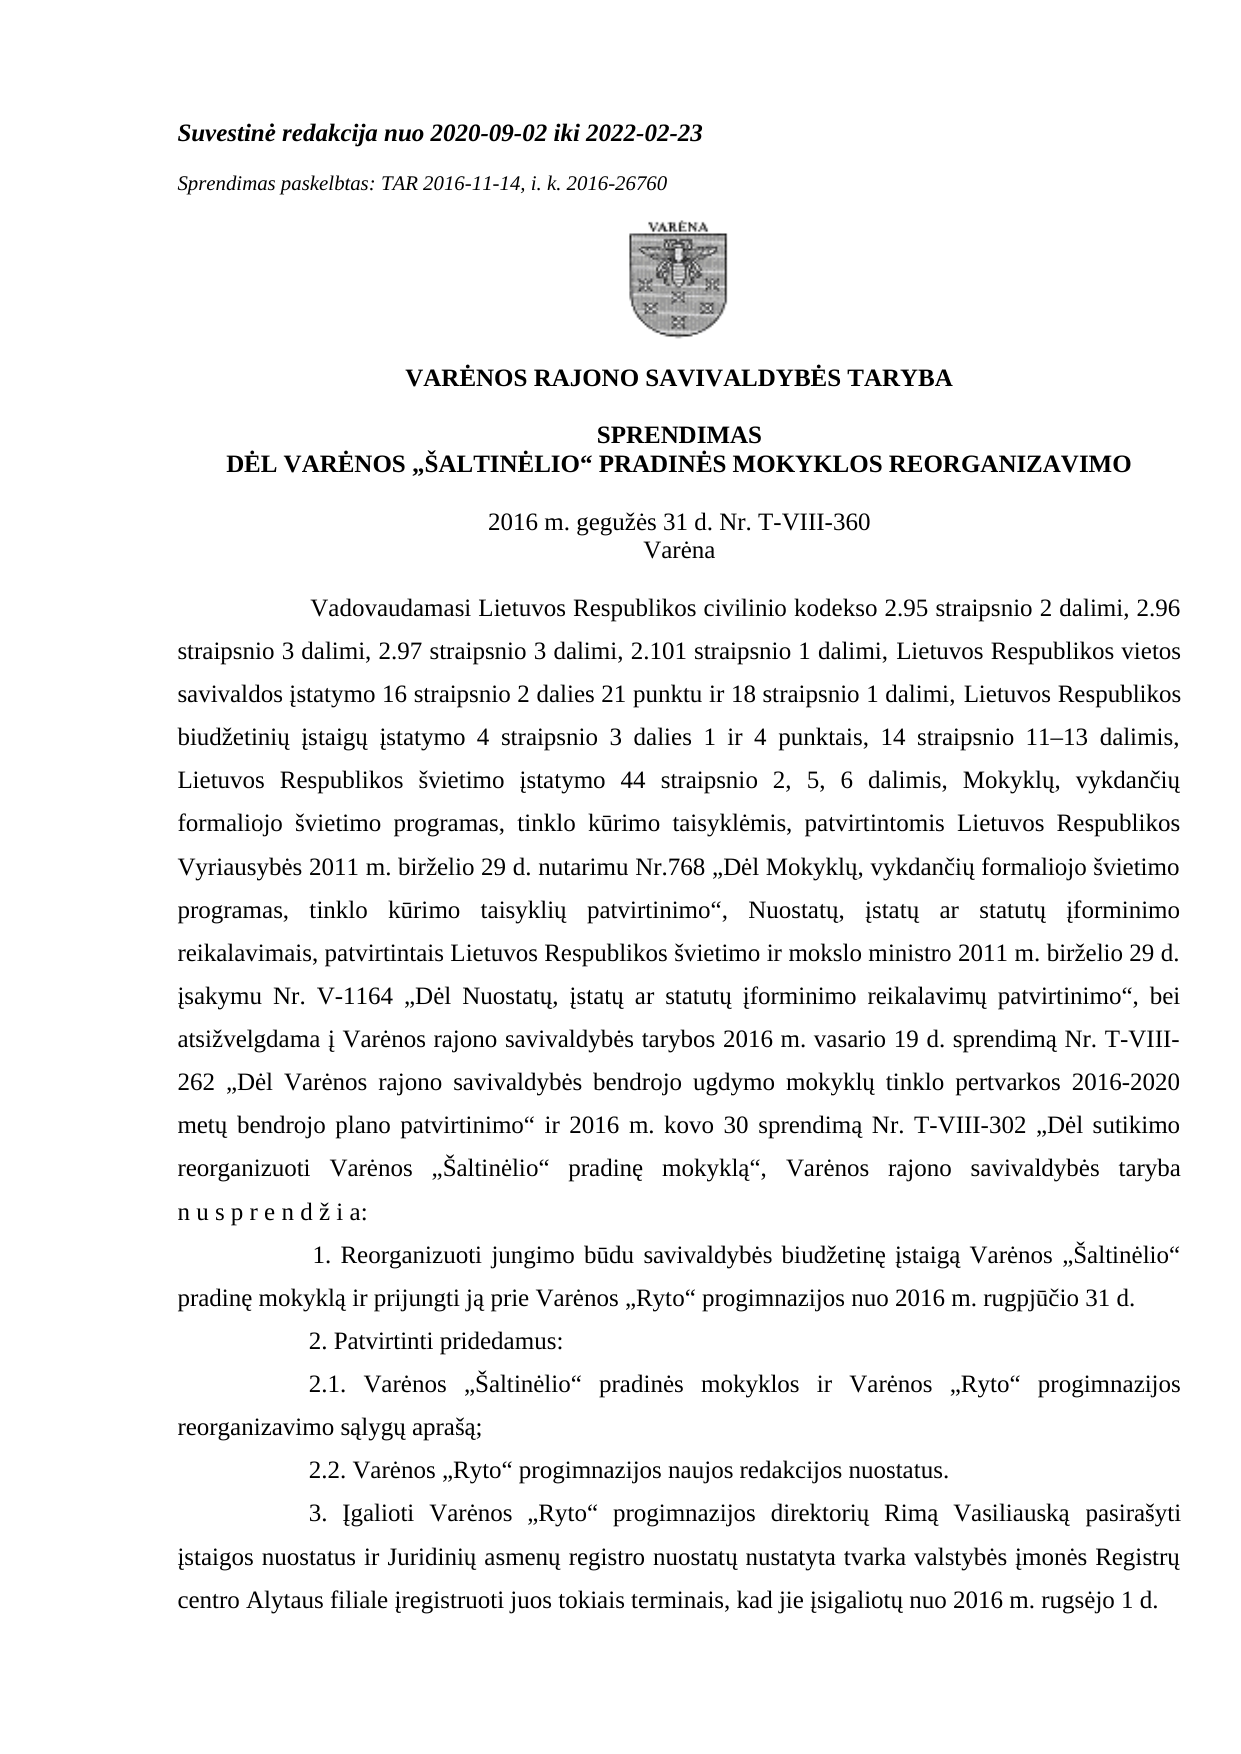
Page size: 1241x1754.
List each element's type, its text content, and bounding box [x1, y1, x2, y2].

text 2. Patvirtinti pridedamus: [177, 1326, 1181, 1355]
text 2016 m. gegužės 31 d. Nr. T-VIII-360 [177, 507, 1181, 535]
text Sprendimas paskelbtas: TAR 2016-11-14, i. k. 2016-26760 [177, 171, 1181, 195]
text 2.2. Varėnos „Ryto“ progimnazijos naujos redakcijos nuostatus. [177, 1455, 1181, 1484]
text 1. Reorganizuoti jungimo būdu savivaldybės biudžetinę įstaigą Varėnos „Šaltinėlio“ pradinę mokyklą ir prijungti ją prie Varėnos „Ryto“ progimnazijos nuo 2016 m. rugpjūčio 31 d. [177, 1240, 1181, 1312]
text DĖL VARĖNOS „ŠALTINĖLIO“ PRADINĖS MOKYKLOS REORGANIZAVIMO [177, 449, 1181, 478]
text Varėna [177, 535, 1181, 564]
text VARĖNOS RAJONO SAVIVALDYBĖS TARYBA [177, 363, 1181, 392]
text Vadovaudamasi Lietuvos Respublikos civilinio kodekso 2.95 straipsnio 2 dalimi, 2.96 straipsnio 3 dalimi, 2.97 straipsnio 3 dalimi, 2.101 straipsnio 1 dalimi, Lietuvos Respublikos vietos savivaldos įstatymo 16 straipsnio 2 dalies 21 punktu ir 18 straipsnio 1 dalimi, Lietuvos Respublikos biudžetinių įstaigų įstatymo 4 straipsnio 3 dalies 1 ir 4 punktais, 14 straipsnio 11–13 dalimis, Lietuvos Respublikos švietimo įstatymo 44 straipsnio 2, 5, 6 dalimis, Mokyklų, vykdančių formaliojo švietimo programas, tinklo kūrimo taisyklėmis, patvirtintomis Lietuvos Respublikos Vyriausybės 2011 m. birželio 29 d. nutarimu Nr.768 „Dėl Mokyklų, vykdančių formaliojo švietimo programas, tinklo kūrimo taisyklių patvirtinimo“, Nuostatų, įstatų ar statutų įforminimo reikalavimais, patvirtintais Lietuvos Respublikos švietimo ir mokslo ministro 2011 m. birželio 29 d. įsakymu Nr. V-1164 „Dėl Nuostatų, įstatų ar statutų įforminimo reikalavimų patvirtinimo“, bei atsižvelgdama į Varėnos rajono savivaldybės tarybos 2016 m. vasario 19 d. sprendimą Nr. T-VIII-262 „Dėl Varėnos rajono savivaldybės bendrojo ugdymo mokyklų tinklo pertvarkos 2016-2020 metų bendrojo plano patvirtinimo“ ir 2016 m. kovo 30 sprendimą Nr. T-VIII-302 „Dėl sutikimo reorganizuoti Varėnos „Šaltinėlio“ pradinę mokyklą“, Varėnos rajono savivaldybės taryba n u s p r e n d ž i a: [177, 593, 1181, 1225]
text Suvestinė redakcija nuo 2020-09-02 iki 2022-02-23 [177, 118, 1181, 147]
text SPRENDIMAS [177, 420, 1181, 449]
text 3. Įgalioti Varėnos „Ryto“ progimnazijos direktorių Rimą Vasiliauską pasirašyti įstaigos nuostatus ir Juridinių asmenų registro nuostatų nustatyta tvarka valstybės įmonės Registrų centro Alytaus filiale įregistruoti juos tokiais terminais, kad jie įsigaliotų nuo 2016 m. rugsėjo 1 d. [177, 1498, 1181, 1613]
text 2.1. Varėnos „Šaltinėlio“ pradinės mokyklos ir Varėnos „Ryto“ progimnazijos reorganizavimo sąlygų aprašą; [177, 1369, 1181, 1441]
